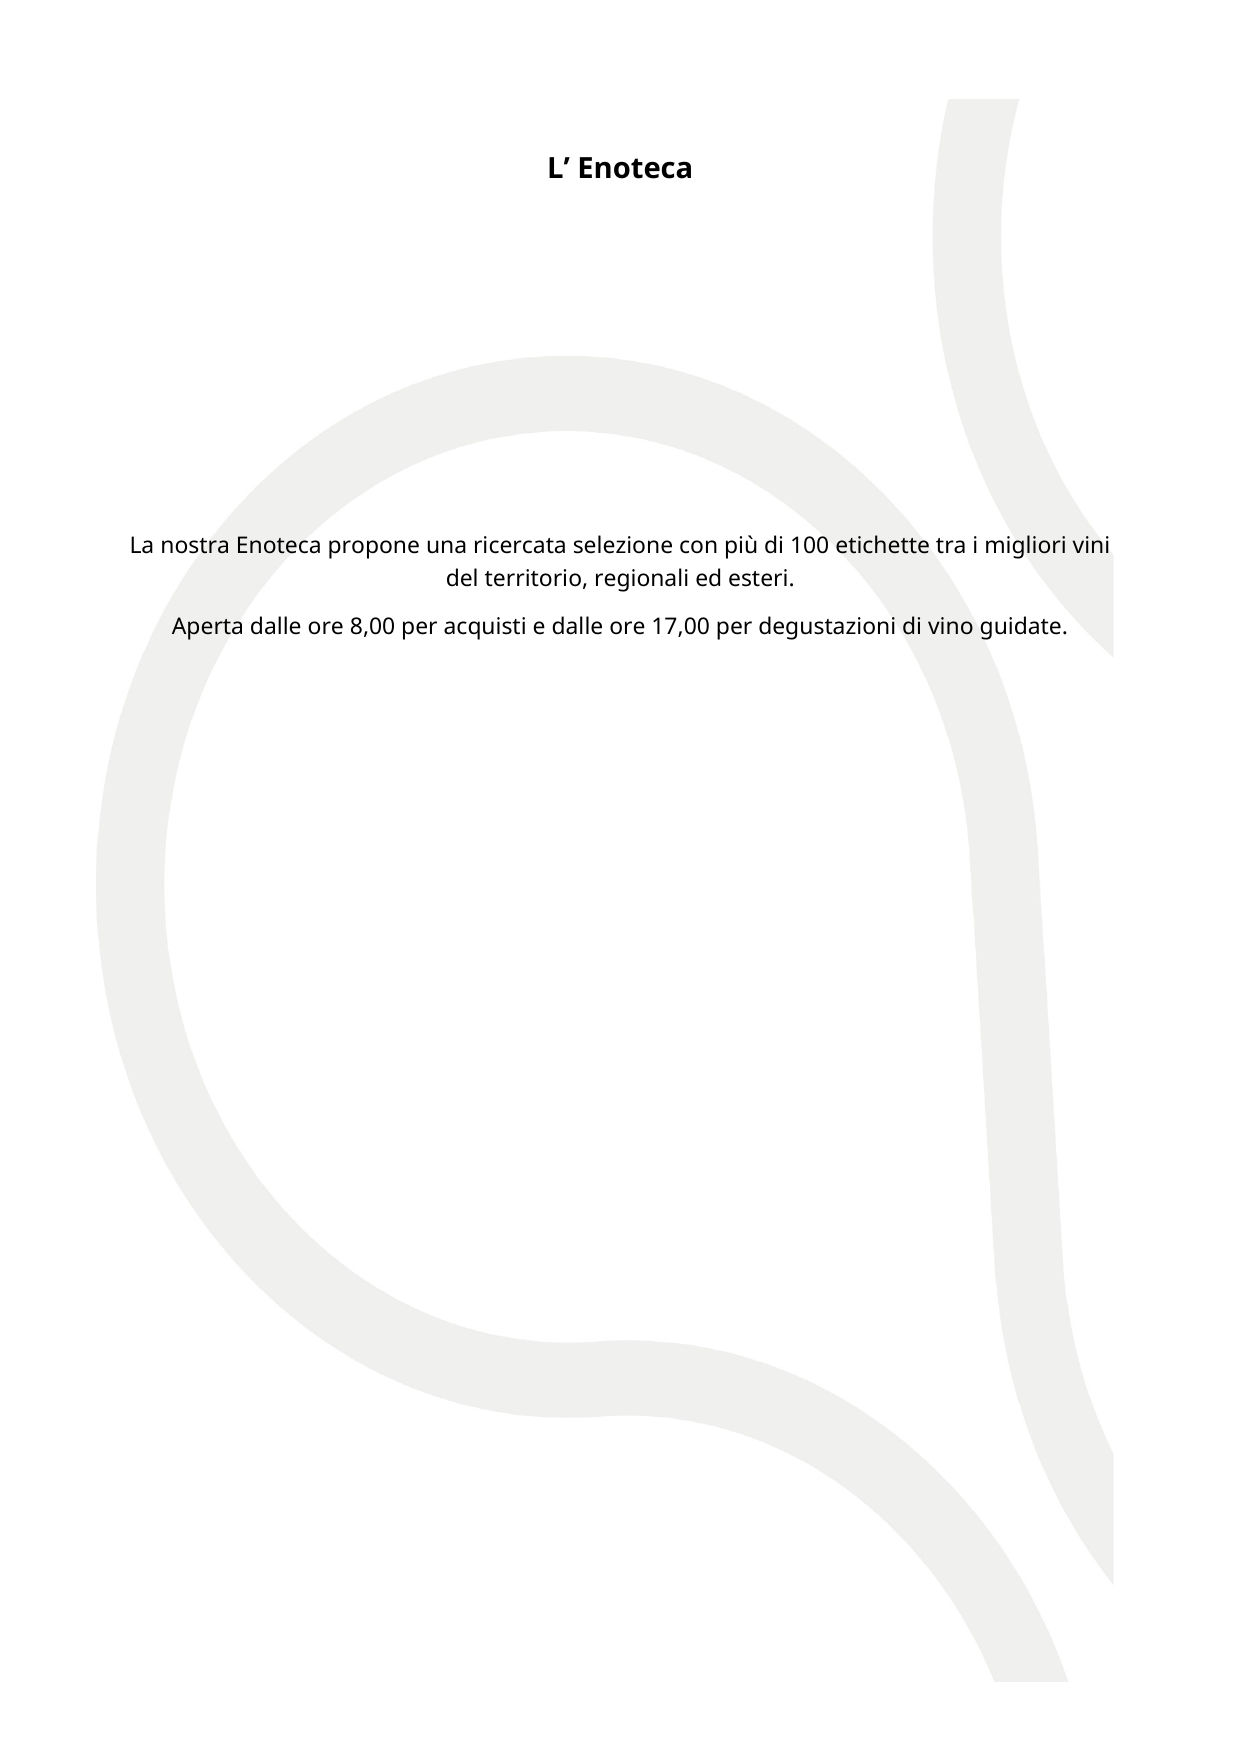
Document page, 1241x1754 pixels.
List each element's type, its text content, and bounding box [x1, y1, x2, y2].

text L’ Enoteca [1114, 148, 1122, 187]
